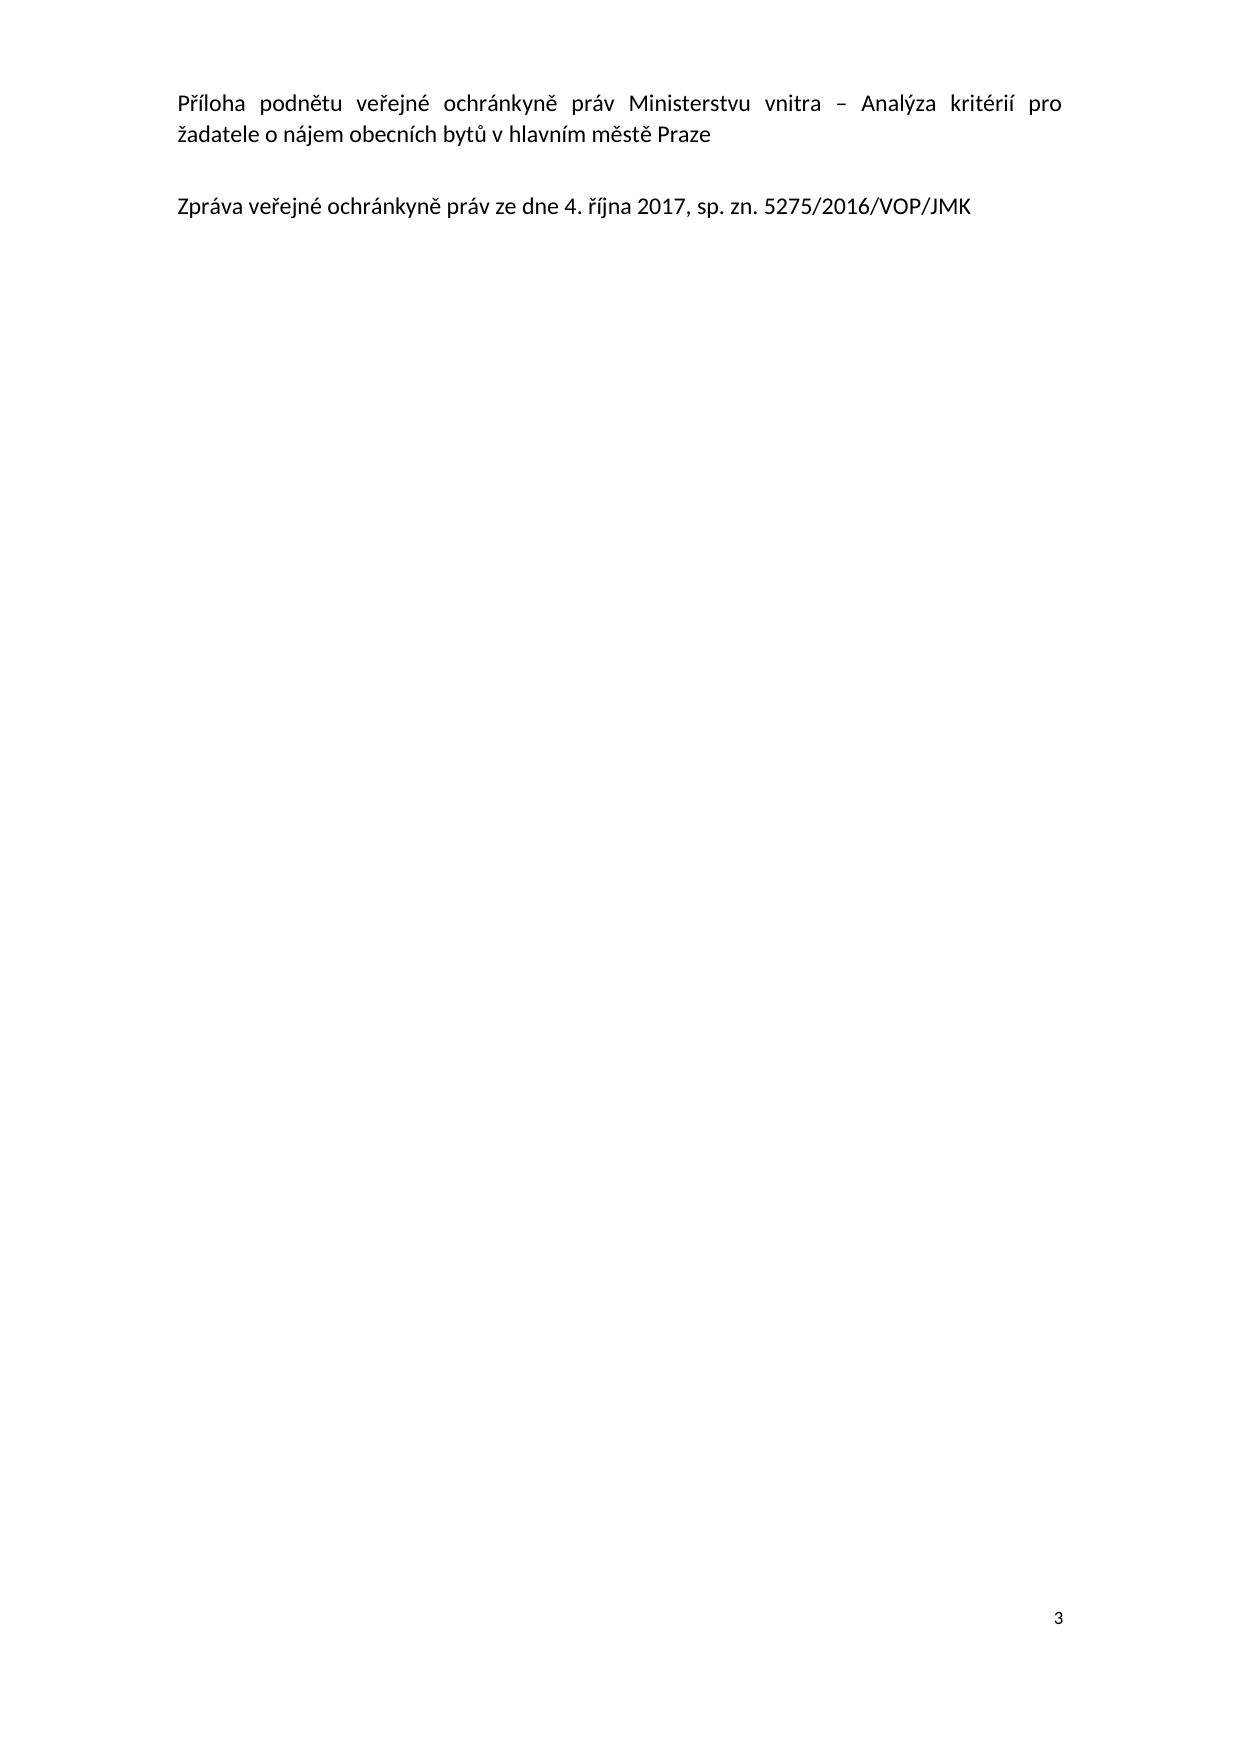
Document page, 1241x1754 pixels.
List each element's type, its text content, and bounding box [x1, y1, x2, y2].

text Příloha podnětu veřejné ochránkyně práv Ministerstvu vnitra – Analýza kritérií pro žadatele o nájem obecních bytů v hlavním městě Praze [177, 88, 1063, 148]
text Zpráva veřejné ochránkyně práv ze dne 4. října 2017, sp. zn. 5275/2016/VOP/JMK [177, 191, 1063, 220]
